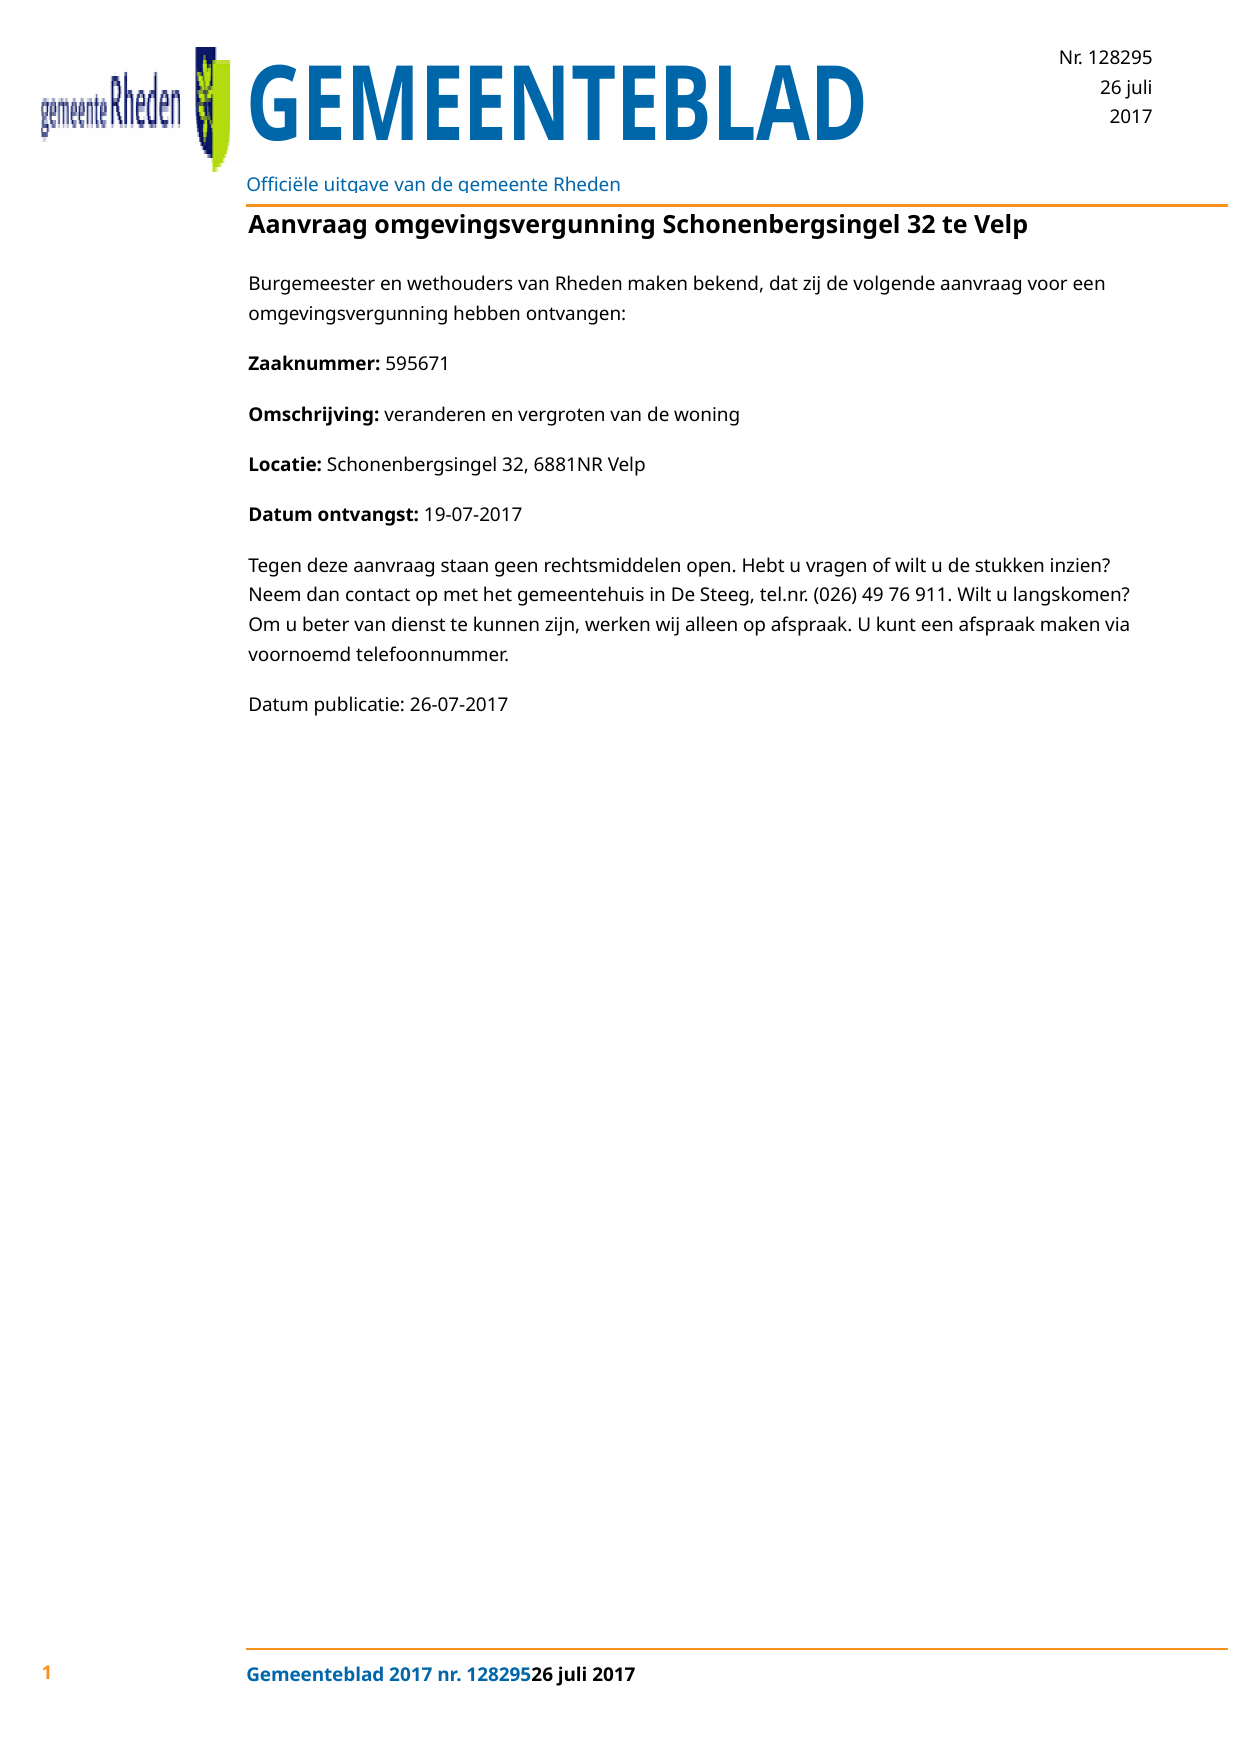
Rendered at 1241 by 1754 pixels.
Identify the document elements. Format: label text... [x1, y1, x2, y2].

text Tegen deze aanvraag staan geen rechtsmiddelen open. Hebt u vragen of wilt u de stukken inzien? Neem dan contact op met het gemeentehuis in De Steeg, tel.nr. (026) 49 76 911. Wilt u langskomen? Om u beter van dienst te kunnen zijn, werken wij alleen op afspraak. U kunt een afspraak maken via voornoemd telefoonnummer. [248, 552, 1152, 666]
text Zaaknummer: 595671 [248, 350, 1152, 376]
text Omschrijving: veranderen en vergroten van de woning [248, 401, 1152, 426]
text Datum publicatie: 26-07-2017 [248, 691, 1152, 717]
text Burgemeester en wethouders van Rheden maken bekend, dat zij de volgende aanvraag voor een omgevingsvergunning hebben ontvangen: [248, 270, 1152, 326]
picture [41, 47, 231, 172]
text Aanvraag omgevingsvergunning Schonenbergsingel 32 te Velp [248, 207, 1152, 241]
text Datum ontvangst: 19-07-2017 [248, 502, 1152, 527]
text Locatie: Schonenbergsingel 32, 6881NR Velp [248, 451, 1152, 477]
